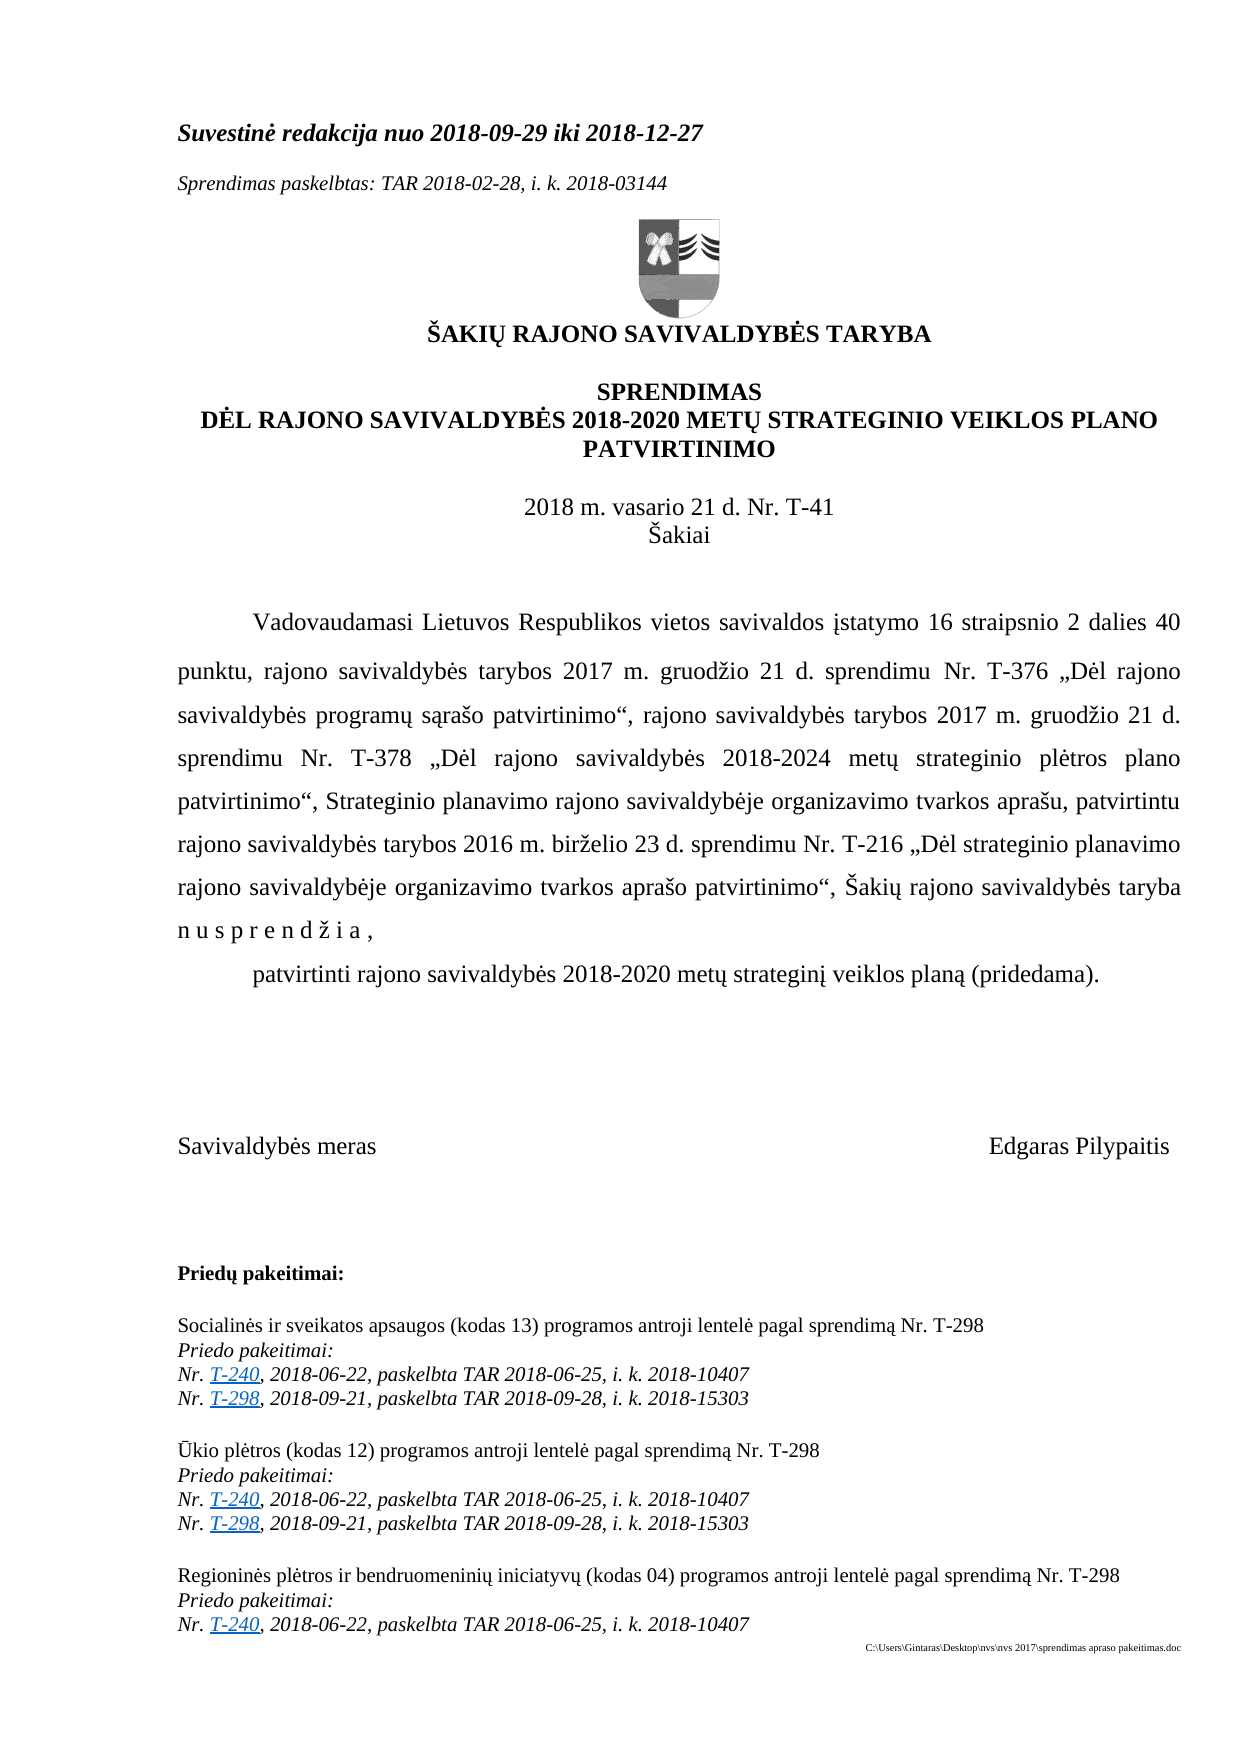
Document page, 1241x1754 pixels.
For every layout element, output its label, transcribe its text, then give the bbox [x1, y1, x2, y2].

text Ūkio plėtros (kodas 12) programos antroji lentelė pagal sprendimą Nr. T-298 [177, 1438, 1181, 1462]
text Regioninės plėtros ir bendruomeninių iniciatyvų (kodas 04) programos antroji lentelė pagal sprendimą Nr. T-298 [177, 1563, 1181, 1587]
text SPRENDIMAS [177, 377, 1181, 405]
text 2018 m. vasario 21 d. Nr. T-41 [177, 492, 1181, 520]
text Nr. T-298, 2018-09-21, paskelbta TAR 2018-09-28, i. k. 2018-15303 [177, 1386, 1181, 1410]
text Nr. T-240, 2018-06-22, paskelbta TAR 2018-06-25, i. k. 2018-10407 [177, 1487, 1181, 1511]
text Priedo pakeitimai: [177, 1462, 1181, 1487]
text Suvestinė redakcija nuo 2018-09-29 iki 2018-12-27 [177, 118, 1181, 147]
text Nr. T-240, 2018-06-22, paskelbta TAR 2018-06-25, i. k. 2018-10407 [177, 1362, 1181, 1386]
text Priedo pakeitimai: [177, 1587, 1181, 1612]
text ŠAKIŲ RAJONO SAVIVALDYBĖS TARYBA [177, 319, 1181, 348]
text Vadovaudamasi Lietuvos Respublikos vietos savivaldos įstatymo 16 straipsnio 2 dalies 40 punktu, rajono savivaldybės tarybos 2017 m. gruodžio 21 d. sprendimu Nr. T-376 „Dėl rajono savivaldybės programų sąrašo patvirtinimo“, rajono savivaldybės tarybos 2017 m. gruodžio 21 d. sprendimu Nr. T-378 „Dėl rajono savivaldybės 2018-2024 metų strateginio plėtros plano patvirtinimo“, Strateginio planavimo rajono savivaldybėje organizavimo tvarkos aprašu, patvirtintu rajono savivaldybės tarybos 2016 m. birželio 23 d. sprendimu Nr. T-216 „Dėl strateginio planavimo rajono savivaldybėje organizavimo tvarkos aprašo patvirtinimo“, Šakių rajono savivaldybės taryba nusprendžia, [177, 607, 1181, 944]
text DĖL RAJONO SAVIVALDYBĖS 2018-2020 METŲ STRATEGINIO VEIKLOS PLANO PATVIRTINIMO [177, 405, 1181, 463]
text Sprendimas paskelbtas: TAR 2018-02-28, i. k. 2018-03144 [177, 171, 1181, 195]
text Socialinės ir sveikatos apsaugos (kodas 13) programos antroji lentelė pagal sprendimą Nr. T-298 [177, 1313, 1181, 1337]
text Priedų pakeitimai: [177, 1261, 1181, 1285]
text Savivaldybės meras Edgaras Pilypaitis [177, 1131, 1181, 1160]
text Nr. T-298, 2018-09-21, paskelbta TAR 2018-09-28, i. k. 2018-15303 [177, 1511, 1181, 1535]
text Nr. T-240, 2018-06-22, paskelbta TAR 2018-06-25, i. k. 2018-10407 [177, 1612, 1181, 1636]
text Šakiai [177, 520, 1181, 549]
text patvirtinti rajono savivaldybės 2018-2020 metų strateginį veiklos planą (pridedama). [177, 959, 1181, 987]
text Priedo pakeitimai: [177, 1337, 1181, 1362]
